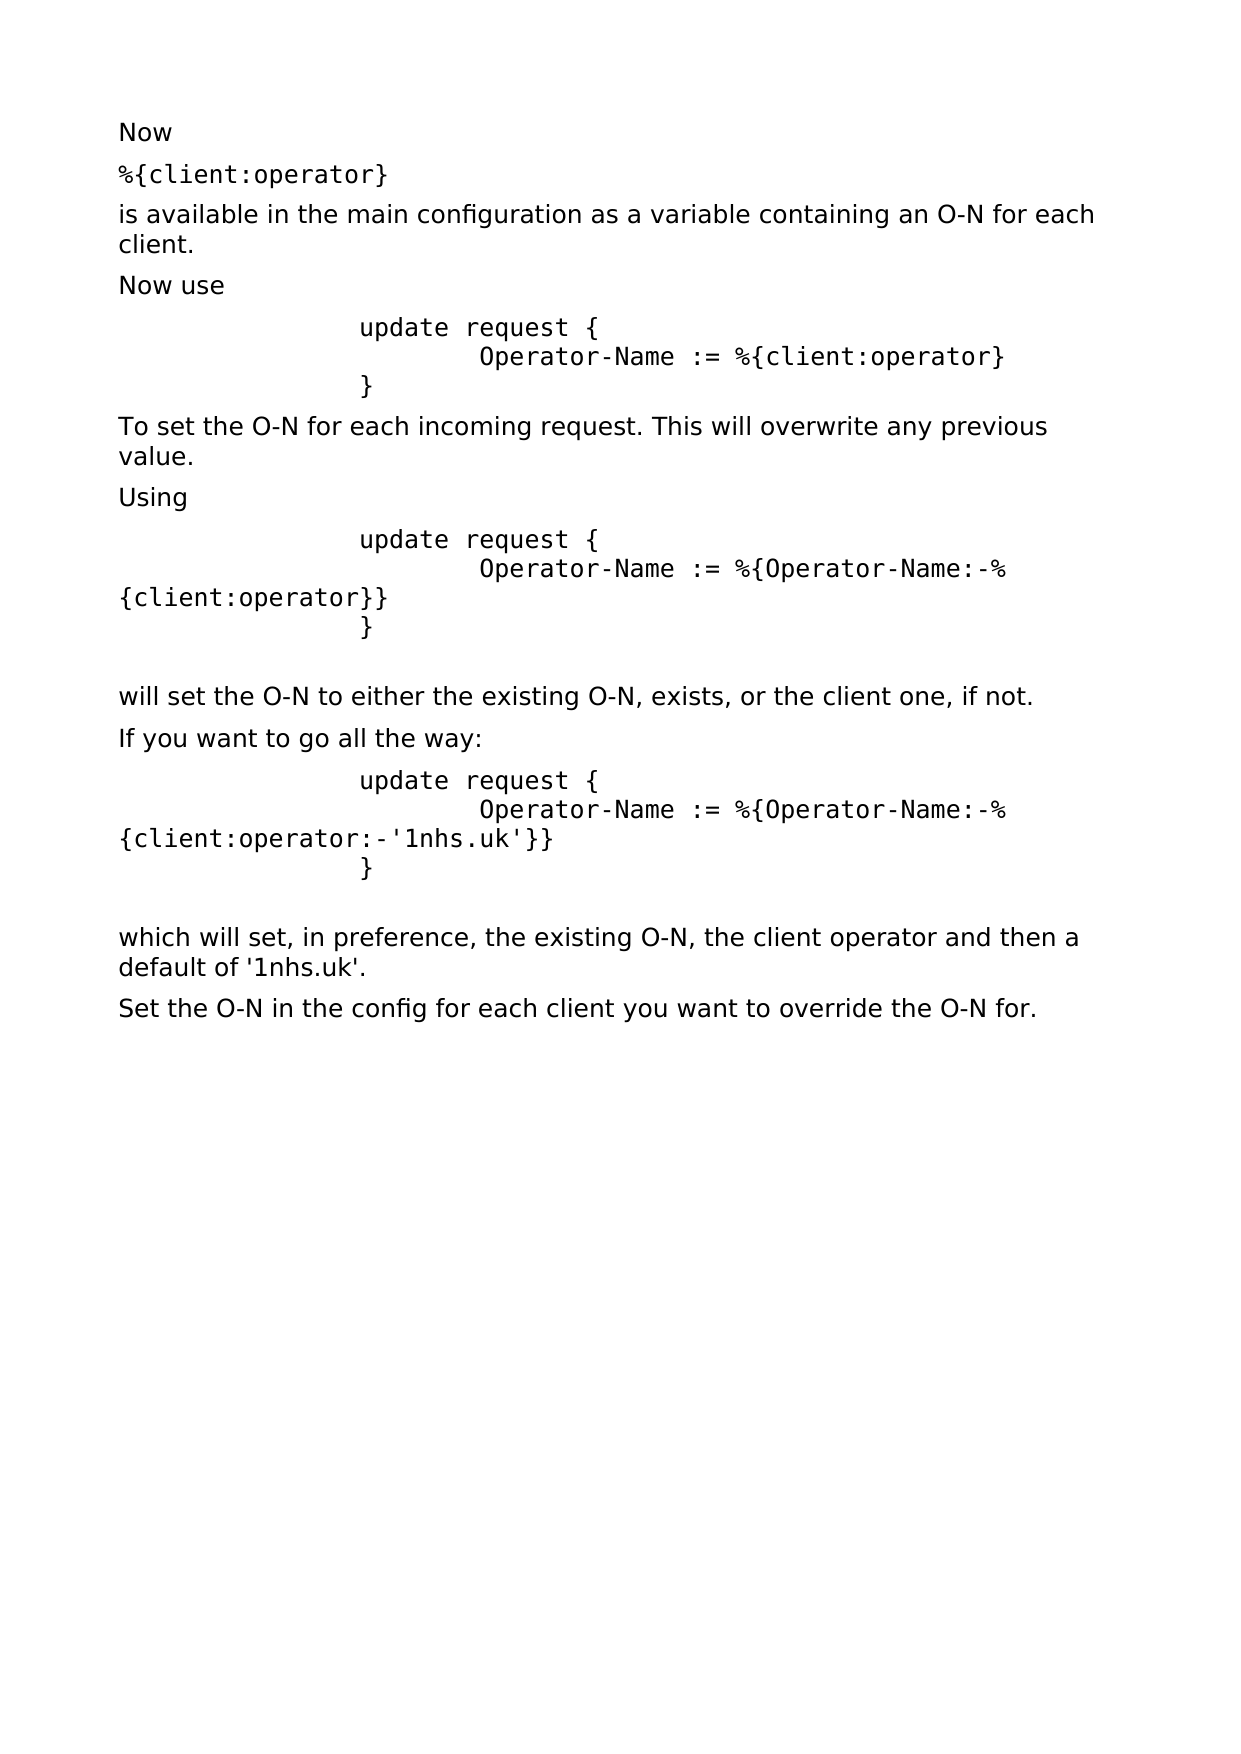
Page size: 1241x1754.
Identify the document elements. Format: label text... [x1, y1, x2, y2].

text If you want to go all the way: [118, 724, 1122, 753]
text will set the O-N to either the existing O-N, exists, or the client one, if not. [118, 683, 1122, 712]
text which will set, in preference, the existing O-N, the client operator and then a default of '1nhs.uk'. [118, 923, 1122, 982]
text Set the O-N in the config for each client you want to override the O-N for. [118, 994, 1122, 1023]
text Now [118, 118, 1122, 147]
text %{client:operator} [118, 160, 1122, 189]
text update request { Operator-Name := %{Operator-Name:-%{client:operator}} } [118, 525, 1122, 671]
text To set the O-N for each incoming request. This will overwrite any previous value. [118, 412, 1122, 471]
text update request { Operator-Name := %{Operator-Name:-%{client:operator:-'1nhs.uk'}} } [118, 766, 1122, 912]
text Using [118, 483, 1122, 512]
text update request { Operator-Name := %{client:operator} } [118, 313, 1122, 401]
text Now use [118, 272, 1122, 301]
text is available in the main configuration as a variable containing an O-N for each client. [118, 201, 1122, 259]
